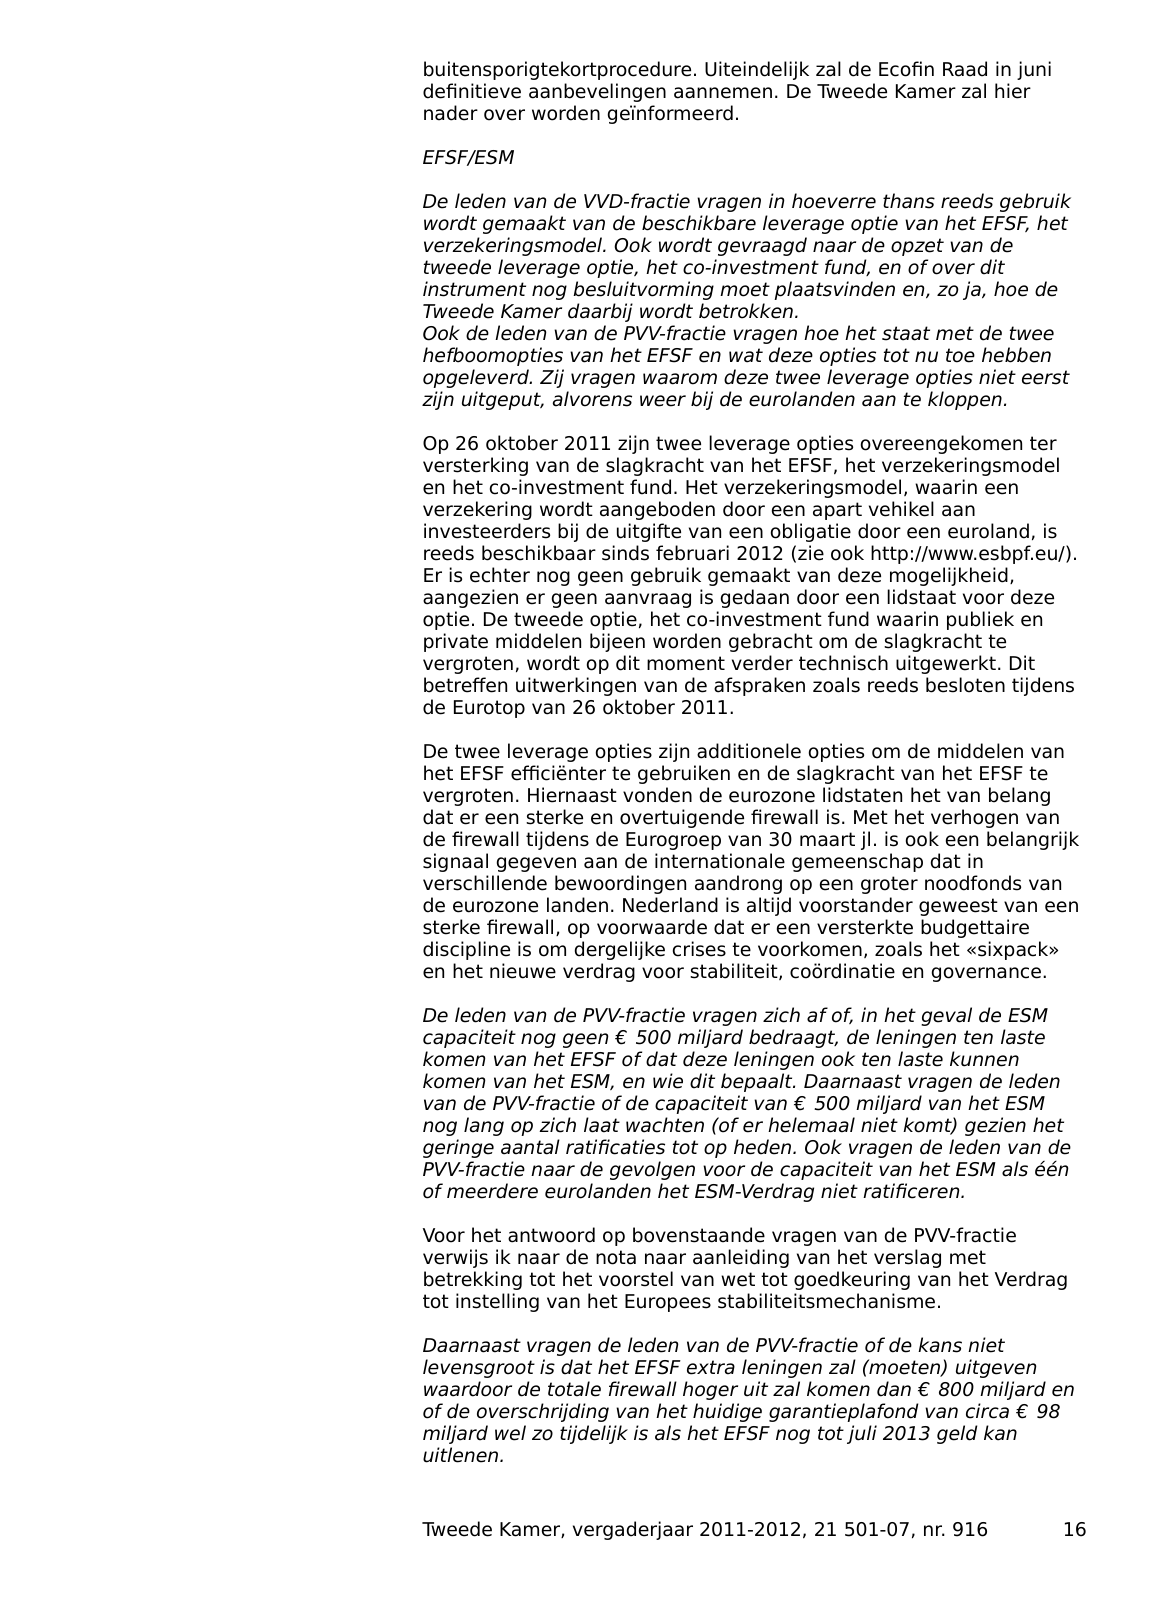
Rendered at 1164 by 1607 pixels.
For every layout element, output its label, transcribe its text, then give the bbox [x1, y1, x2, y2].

text Voor het antwoord op bovenstaande vragen van de PVV-fractie verwijs ik naar de nota naar aanleiding van het verslag met betrekking tot het voorstel van wet tot goedkeuring van het Verdrag tot instelling van het Europees stabiliteitsmechanisme. [422, 1225, 1087, 1313]
subtitle EFSF/ESM [422, 147, 1087, 169]
text Op 26 oktober 2011 zijn twee leverage opties overeengekomen ter versterking van de slagkracht van het EFSF, het verzekeringsmodel en het co-investment fund. Het verzekeringsmodel, waarin een verzekering wordt aangeboden door een apart vehikel aan investeerders bij de uitgifte van een obligatie door een euroland, is reeds beschikbaar sinds februari 2012 (zie ook http://www.esbpf.eu/). Er is echter nog geen gebruik gemaakt van deze mogelijkheid, aangezien er geen aanvraag is gedaan door een lidstaat voor deze optie. De tweede optie, het co-investment fund waarin publiek en private middelen bijeen worden gebracht om de slagkracht te vergroten, wordt op dit moment verder technisch uitgewerkt. Dit betreffen uitwerkingen van de afspraken zoals reeds besloten tijdens de Eurotop van 26 oktober 2011. [422, 433, 1087, 719]
text De leden van de VVD-fractie vragen in hoeverre thans reeds gebruik wordt gemaakt van de beschikbare leverage optie van het EFSF, het verzekeringsmodel. Ook wordt gevraagd naar de opzet van de tweede leverage optie, het co-investment fund, en of over dit instrument nog besluitvorming moet plaatsvinden en, zo ja, hoe de Tweede Kamer daarbij wordt betrokken. [422, 191, 1087, 323]
text Ook de leden van de PVV-fractie vragen hoe het staat met de twee hefboomopties van het EFSF en wat deze opties tot nu toe hebben opgeleverd. Zij vragen waarom deze twee leverage opties niet eerst zijn uitgeput, alvorens weer bij de eurolanden aan te kloppen. [422, 323, 1087, 411]
text De twee leverage opties zijn additionele opties om de middelen van het EFSF efficiënter te gebruiken en de slagkracht van het EFSF te vergroten. Hiernaast vonden de eurozone lidstaten het van belang dat er een sterke en overtuigende firewall is. Met het verhogen van de firewall tijdens de Eurogroep van 30 maart jl. is ook een belangrijk signaal gegeven aan de internationale gemeenschap dat in verschillende bewoordingen aandrong op een groter noodfonds van de eurozone landen. Nederland is altijd voorstander geweest van een sterke firewall, op voorwaarde dat er een versterkte budgettaire discipline is om dergelijke crises te voorkomen, zoals het «sixpack» en het nieuwe verdrag voor stabiliteit, coördinatie en governance. [422, 741, 1087, 983]
text buitensporigtekortprocedure. Uiteindelijk zal de Ecofin Raad in juni definitieve aanbevelingen aannemen. De Tweede Kamer zal hier nader over worden geïnformeerd. [422, 59, 1087, 125]
text De leden van de PVV-fractie vragen zich af of, in het geval de ESM capaciteit nog geen € 500 miljard bedraagt, de leningen ten laste komen van het EFSF of dat deze leningen ook ten laste kunnen komen van het ESM, en wie dit bepaalt. Daarnaast vragen de leden van de PVV-fractie of de capaciteit van € 500 miljard van het ESM nog lang op zich laat wachten (of er helemaal niet komt) gezien het geringe aantal ratificaties tot op heden. Ook vragen de leden van de PVV-fractie naar de gevolgen voor de capaciteit van het ESM als één of meerdere eurolanden het ESM-Verdrag niet ratificeren. [422, 1005, 1087, 1203]
text Daarnaast vragen de leden van de PVV-fractie of de kans niet levensgroot is dat het EFSF extra leningen zal (moeten) uitgeven waardoor de totale firewall hoger uit zal komen dan € 800 miljard en of de overschrijding van het huidige garantieplafond van circa € 98 miljard wel zo tijdelijk is als het EFSF nog tot juli 2013 geld kan uitlenen. [422, 1335, 1087, 1467]
